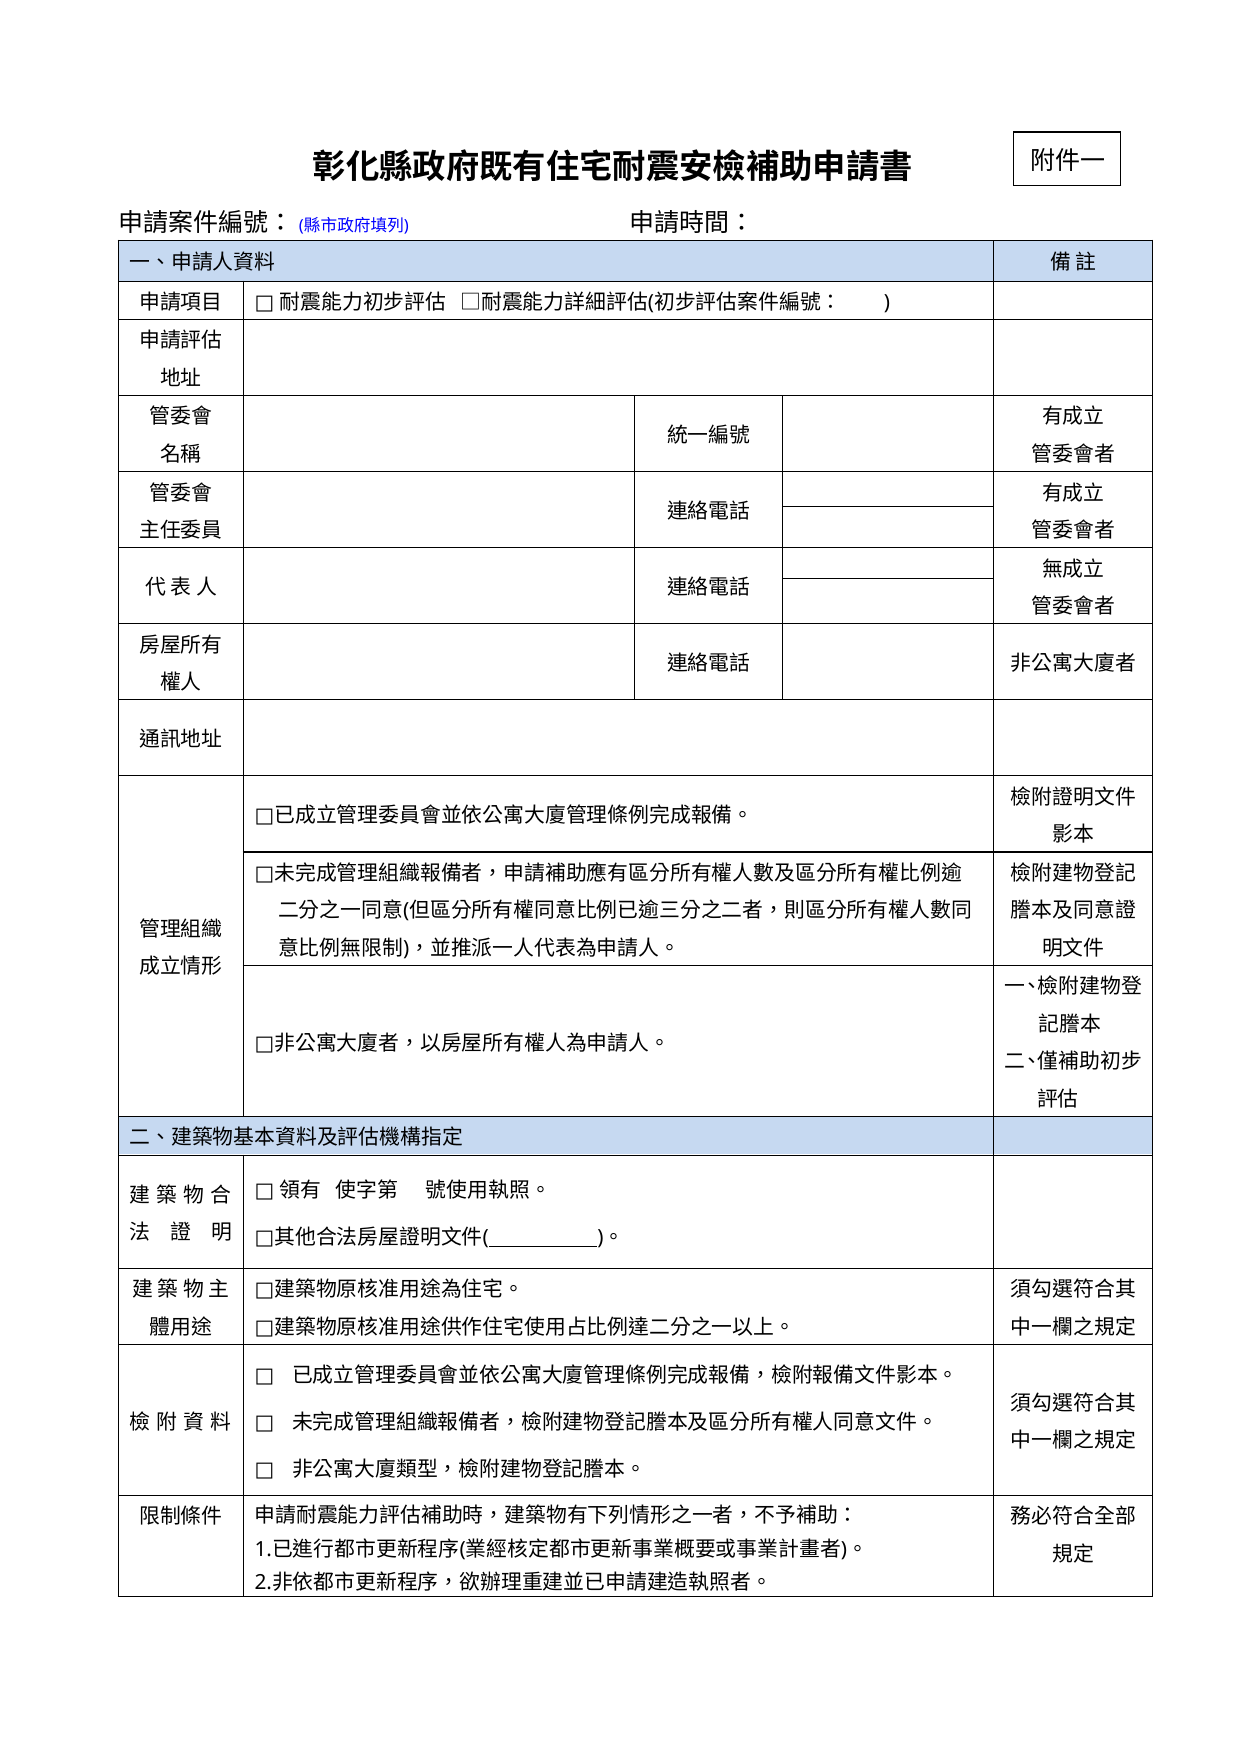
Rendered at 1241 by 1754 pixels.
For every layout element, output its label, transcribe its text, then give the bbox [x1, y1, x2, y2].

table_cell 申請項目 [119, 282, 243, 319]
table_cell [783, 624, 993, 699]
text 附件一 [1030, 140, 1105, 177]
table_cell [783, 472, 993, 506]
table_cell 須勾選符合其中一欄之規定 [994, 1345, 1152, 1495]
table_cell 已成立管理委員會並依公寓大廈管理條例完成報備，檢附報備文件影本。 未完成管理組織報備者，檢附建物登記謄本及區分所有權人同意文件。 非公寓大廈類型，檢附建物登記謄本。 [244, 1345, 993, 1495]
table_cell 檢附資料 [119, 1345, 243, 1495]
table_cell □ 耐震能力初步評估 □耐震能力詳細評估(初步評估案件編號： ) [244, 282, 993, 319]
table_cell 建 築 物 主體用途 [119, 1269, 243, 1344]
table_cell [244, 320, 993, 395]
table_cell 有成立 管委會者 [994, 472, 1152, 547]
table_cell [994, 320, 1152, 395]
table_header 備 註 [994, 241, 1152, 281]
table_cell [994, 1156, 1152, 1268]
table_cell [244, 548, 634, 623]
table_cell [244, 624, 634, 699]
table_cell 無成立 管委會者 [994, 548, 1152, 623]
table_cell 有成立 管委會者 [994, 396, 1152, 471]
table_cell □ 領有 使字第 號使用執照。 □其他合法房屋證明文件( )。 [244, 1156, 993, 1268]
table_cell 通訊地址 [119, 700, 243, 775]
table_cell 二、建築物基本資料及評估機構指定 [119, 1117, 993, 1154]
table_cell □未完成管理組織報備者，申請補助應有區分所有權人數及區分所有權比例逾二分之一同意(但區分所有權同意比例已逾三分之二者，則區分所有權人數同意比例無限制)，並推派一人代表為申請人。 [244, 853, 993, 965]
table_cell [244, 472, 634, 547]
table_cell □非公寓大廈者，以房屋所有權人為申請人。 [244, 966, 993, 1116]
table_cell [244, 700, 993, 775]
table_cell 檢附建物登記謄本及同意證明文件 [994, 853, 1152, 965]
table_header 一、申請人資料 [119, 241, 993, 281]
table_cell 須勾選符合其中一欄之規定 [994, 1269, 1152, 1344]
table_cell 代 表 人 [119, 548, 243, 623]
table_cell □已成立管理委員會並依公寓大廈管理條例完成報備。 [244, 776, 993, 851]
table_cell 務必符合全部規定 [994, 1496, 1152, 1596]
table_cell 限制條件 [119, 1496, 243, 1596]
table_cell 申請耐震能力評估補助時，建築物有下列情形之一者，不予補助： 1.已進行都市更新程序(業經核定都市更新事業概要或事業計畫者)。 2.非依都市更新程序，欲辦理重建並已申請建造執照者。 [244, 1496, 993, 1596]
table_cell 管委會 名稱 [119, 396, 243, 471]
table_cell [994, 1117, 1152, 1154]
table_cell 申請評估地址 [119, 320, 243, 395]
table_cell 統一編號 [635, 396, 782, 471]
table_cell 檢附證明文件影本 [994, 776, 1152, 851]
table_cell 管理組織成立情形 [119, 776, 243, 1116]
table_cell 非公寓大廈者 [994, 624, 1152, 699]
text 彰化縣政府既有住宅耐震安檢補助申請書 [118, 127, 1122, 202]
table_cell 一、檢附建物登記謄本 二、僅補助初步評估 [994, 966, 1152, 1116]
table_cell 建築物合法證明 [119, 1156, 243, 1268]
table_cell [783, 548, 993, 577]
text 申請案件編號： (縣市政府填列) 申請時間： [118, 202, 1122, 239]
table_cell [244, 396, 634, 471]
table_cell 連絡電話 [635, 472, 782, 547]
table_cell 房屋所有權人 [119, 624, 243, 699]
table_cell [994, 700, 1152, 775]
table_cell 管委會 主任委員 [119, 472, 243, 547]
table_cell [783, 507, 993, 547]
table_cell 連絡電話 [635, 548, 782, 623]
table_cell □建築物原核准用途為住宅。 □建築物原核准用途供作住宅使用占比例達二分之一以上。 [244, 1269, 993, 1344]
table_cell [783, 579, 993, 623]
table_cell 連絡電話 [635, 624, 782, 699]
table_cell [783, 396, 993, 471]
table_cell [994, 282, 1152, 319]
